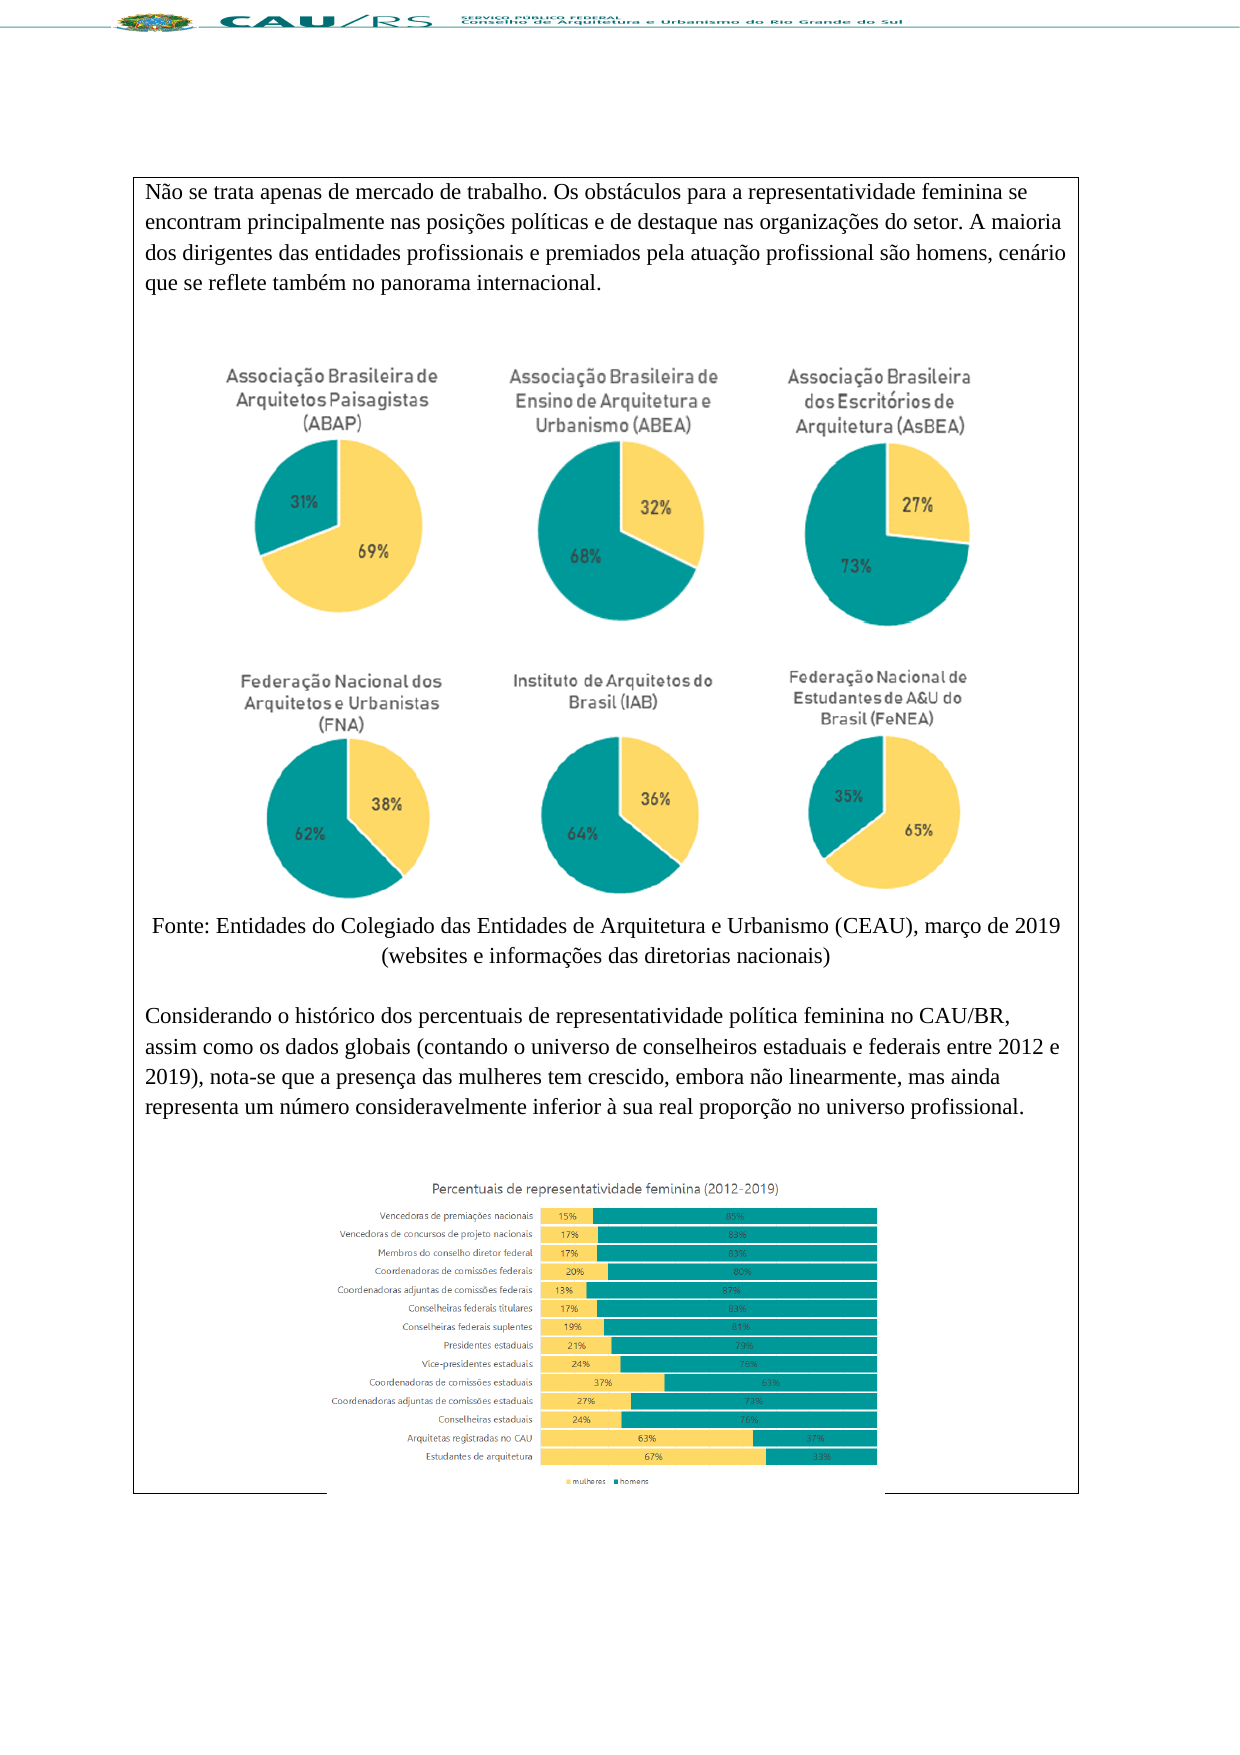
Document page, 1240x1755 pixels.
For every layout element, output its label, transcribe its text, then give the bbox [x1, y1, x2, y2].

table_cell Justificativas O CONTEXTO INTERNACIONAL A historiadora espanhola Beatriz Colomina, professora da Universidade de Princeton, nos Estados Unidos, especializou-se nas relações entre gênero e arquitetura. Segundo ela, a narrativa da arquitetura foi construída sobre ausências e a situação das arquitetas é uma das principais. É dela a afirmação de que “as mulheres são os fantasmas da arquitetura moderna, sempre presentes, cruciais, mas estranhamente invisíveis”. A frase está no ensaio “With or Without you: Ghosts of Modern Architecture”, publicado em um catálogo de 2010 do Museu de Arte Moderna de Nova York sobre mulheres artistas e inspirou, no Brasil, o coletivo Arquitetas Invisíveis. Para, Marina Lima de Fontes, pesquisadora e arquiteta e urbanista brasiliense, “é impressionante descobrir que praticamente todos os “grandes arquitetos” ou “grandes homens” da história da arquitetura e do urbanismo tiveram esposas também arquitetas trabalhando ao seu lado, ou melhor, à sua sombra, no desenvolvimento de seus projetos. Quando não esposas, existem sócias ou co-autoras que não receberam qualquer crédito ou reconhecimento pelo trabalho desenvolvido” (dissertação “Mulheres invisíveis: a produção feminina brasileira na arquitetura impressa no século XX por uma perspectiva feminista”). Em seu livro “Heroínas del espacio – Mujeres arquitectos en el Movimeinto Moderno”, a arquiteta argentina Carmen Espegel lista diversas arquitetas atuantes e de produção expressiva no século XX, que foram invisibilizadas seja pelo seu companheiro de trabalho ou de vida (ou ambos), como Aino Marsio Aalto (Alvar Aalto); Alison Smithson (Peter Smithson); Carmen Portinho (Eduardo Affonso Reidy); Charlotte Perriand (Le Corbusier); Clara Porset (Luís Barrágan); Eileen Gray (Jean Badovici e Le Corbusier); Karola Bloch (Auguste Perret); Lilly Reich (Mies Van der Rohe); Margaret MacDonald (Charles Rennie Mackintosh); Marion Mahony Griffin (Frank Lloyd Wright); e Ray Eames (Charles Eames). Para Beatriz Colomina, corrigir esse quadro “não é apenas uma questão de adicionar alguns nomes ou mesmo milhares à história da Arquitetura. Não é apenas uma questão de justiça humana ou precisão histórica, mas uma maneira de entender mais completamente a arquitetura e as formas complexas em que é produzida”. (A declaração consta de entrevista dada pela historiadora em 2017 a Kiri Robyn McKenna, arquiteta da Nova Zelândia). A questão não é circunscrita ao interior da profissão. Não por acaso, a UN Habitat dá ênfase às mulheres no planejamento urbano, “pois a cidade segura para as mulheres é segura para todos”. Palavras de sua diretora executiva, a urbanista malasiana Maimunah Mohd Sharif, ex-prefeita de Penang Island, na Malasia. A BAIXA REPRESENTATIVIDADE FEMININA NAS ESFERAS POLÍTICAS E PREMIAÇÕES NACIONAIS Segundo dados do Banco Mundial, o Brasil ocupa a 157ª posição no ranking de igualdade de gênero na política, o penúltimo lugar dentre os países do G-20. Na política profissional no campo da Arquitetura e Urbanismo, o cenário não é diferente. O Brasil possui atualmente 167.060 arquitetos(as) e urbanistas ativos(as) e registrados(as) no CAU. A maioria, 63,10% (105.420) são mulheres, assim como em 25 Unidades Federativas. Essa predominância tende a aumentar nos próximos anos, uma vez que a parcela de mulheres entre estudantes é bem maior (67%) e que na faixa etária até 25 anos as profissionais representam 79% do total de arquitetos e urbanistas. Fonte: SICCAU, março de 2019 As arquitetas e urbanistas são também a maioria entre os profissionais que mais emitiram RRTs (Registros de Responsabilidade Técnica), nos montantes de até 50 registros. Esse número, contudo, deixa de ser superior na faixa de maior consolidação profissional (com a emissão de mais de 50 RRTs), correspondendo a somente 47%, proporção idêntica à de responsáveis técnicas mulheres nas empresas com registro no CAU. Fonte: SICCAU, março de 2019 Conforme os Registros de Responsabilidade Técnica (RRT’s) elaborados pelas mulheres com registro no CAU, a principal área de atuação feminina é relacionada ao projeto, que corresponde a mais da metade do total de registros. Em seguida, vem as atividades especiais em Arquitetura e Urbanismo (assessoria, consultoria, assistência técnica, vistoria, perícia, avaliação, laudo técnico, parecer técnico, auditoria, arbitragem e mensuração). As áreas historicamente mais relacionadas ao universo masculino, como execução, engenharia de segurança do trabalho e gestão, representam juntas apenas 11% dos registros consultados. Nos concursos públicos de Arquitetura e Urbanismo 17% dos prêmios foram concedidos a equipes lideradas por mulheres, número surpreendente, considerando que os papeis de coordenação são majoritariamente masculinos neste universo. No concurso público de projeto para a Sede do CAU/BR e IAB/DF, por exemplo, apenas 16% das equipes concorrentes foram coordenadas por mulheres. Nas premiações nominais por atuação ou trajetória profissional meritória, no entanto, somente 15% dos profissionais homenageados foram mulheres Não se trata apenas de mercado de trabalho. Os obstáculos para a representatividade feminina se encontram principalmente nas posições políticas e de destaque nas organizações do setor. A maioria dos dirigentes das entidades profissionais e premiados pela atuação profissional são homens, cenário que se reflete também no panorama internacional. Fonte: Entidades do Colegiado das Entidades de Arquitetura e Urbanismo (CEAU), março de 2019 (websites e informações das diretorias nacionais) Considerando o histórico dos percentuais de representatividade política feminina no CAU/BR, assim como os dados globais (contando o universo de conselheiros estaduais e federais entre 2012 e 2019), nota-se que a presença das mulheres tem crescido, embora não linearmente, mas ainda representa um número consideravelmente inferior à sua real proporção no universo profissional. Fontes: à esquerda, SICCAU, dados da Secretaria Geral da Mesa do CAU/BR (SGM), da Comissão de Organização e Administração (SOCA); da Assessoria de Comunicação Integrada do CAU/BR, inclusive os Anuários de Arquitetura e Urbanismo do Brasil; e do Censo da Educação Superior do Instituto Nacional de Estudos e Pesquisas Educacionais Anísio Teixeira (INEP). À direita, editorial ‘Where Are the Women? - Measuring Progress on Gender in Architecture’, da Association of Collegiate Schools of Architecture (ACSA) dos Estados Unidos da América, dados de 2014. Apesar da larga superioridade numérica feminina dentre os profissionais registrados, as mulheres têm representatividade inferior a 25% em todas as esferas de representatividade política no Brasil, exceto nas coordenações das comissões estaduais, nas quais representam também um percentual muito inferior ao masculino. Fonte: dados da COA Desmembrando-se os dados relacionados às coordenações de comissões nas esferas estadual e federal, percebe-se que há também peculiaridades quanto à representação feminina nesses papéis. As arquitetas e urbanistas jamais coordenaram comissões de planejamento e finanças ou ética e disciplina no CAU/BR, e têm baixos percentuais nessas comissões nos estados. A única situação aonde há real equilíbrio de gênero é na coordenação da Comissão de Organização e Administração federal, onde os percentuais de homens e mulheres são idênticos. Das 27 presidências de CAU/UFs, apenas 7 são atualmente ocupadas por mulheres. Com 6 representantes em um total de 28, as mulheres representam somente pouco mais de 1/4 das conselheiras federais titulares do CAU/BR e aproximadamente 1/5 das suplentes (5). No Conselho Diretor do CAU/BR há apenas 2 mulheres, representando 33% do grupo. Em seus três mandatos, o CAU teve somente presidentes homens. Considerando o histórico dos percentuais de representatividade política feminina no CAU/BR, assim como os dados globais (contando o universo de conselheiros estaduais e federais entre 2012 e 2019), nota-se que a presença das mulheres tem crescido, embora não linearmente, mas ainda representa um número consideravelmente inferior à sua real proporção no universo profissional. Fonte: dados da COA e da SGM INICIATIVAS SEMELHANTES EM OUTROS CONSELHOS PROFISSIONAIS E ESFERAS DO SERVIÇO PÚBLICO Em 28 de fevereiro de 2019, o Superior Tribunal de Justiça (STJ) e a ONU Mulheres assinaram um Memorando de Entendimento para promover igualdade de gênero. Entre os principais pontos do acordo estão a adesão do STJ ao Movimento ElesPorElas (HeForShe), a promoção de ações para engajamento de homens em iniciativas em prol da igualdade de gênero e a realização de estudos de identificação de fatores que contribuam para a participação de mulheres em postos de poder e tomada de decisão. O STJ instituiu também na mesma data o programa ‘Equilibra’, que visa o aumento da participação institucional feminina no tribunal. No âmbito dos Conselhos Profissionais, listamos algumas iniciativas semelhantes disponíveis nos sites de cada organização: INICIATIVAS JÁ EXISTENTES NO CAMPO DA ARQUITETURA E URBANISMO Sabe-se acerca da existência, atualmente, de diversos fóruns, grupos e coletivos que estudam ou promovem ações para fomentar a participação feminina e a equidade de gênero na profissão. O próprio Fórum de Presidentes do CAU/BR possui um Grupo de Trabalho informal de articulação sobre a pauta, que está atualmente organizando o ciclo de debates “As mulheres na Arquitetura e a Produção da Cidade Inclusiva”, com o apoio da Assessoria Institucional e Parlamentar do CAU/BR. Nas eleições de 2017, arquitetas e urbanistas do estado de Santa Cataria articularam-se em prol da ampliação da representatividade feminina no conselho e constituíram uma chapa formada exclusivamente por mulheres. A constituição de Comissão Temporária, no CAU/BR, para debater e consolidar recomendações no âmbito da equidade de gênero oportunizaria um diálogo com essas diversas iniciativas em curso para o fortalecimento de suas ações e propostas. O PAPEL DO CAU NA EQUALIZAÇÃO DESSE CENÁRIO Conforme disposto no Art. 24 da Lei Federal nº 12.378, de 31 de dezembro de 2010, o Conjunto Autárquico do CAU formado pelo Conselho de Arquitetura e Urbanismo do Brasil (CAU/BR) e pelos Conselhos de Arquitetura e Urbanismo dos Estados e do Distrito Federal (CAUs, ou CAUs/UF), tem como função orientar, disciplinar e fiscalizar o exercício da profissão de arquitetura e urbanismo, zelar pela fiel observância dos princípios de ética e disciplina da classe em todo o território nacional, bem como pugnar pelo aperfeiçoamento do exercício da arquitetura e urbanismo. Nesse sentido, a constituição de Comissão Temporária para a Equidade de Gênero, no âmbito de seu papel institucional, representaria uma contribuição para o exercício ético e o aprimoramento da profissão, além de ir ao encontro da missão do CAU e resoluções e deliberações plenárias já citadas. A iniciativa também está em consonância com o 5º Objetivo de Desenvolvimento Sustentável (ODS) da Agenda 2030 da ONU, com a qual o governo Brasileiro assumiu o compromisso, enquanto Estado Membro da Organização. Todos os subitens do 5º ODS se relacionam transversalmente com o campo da Arquitetura e do Urbanismo e do interesse público, mas alguns deles em particular têm conexões diretas com as esferas de atuação do CAU: “5.4 reconhecer e valorizar o trabalho de assistência e doméstico não remunerado, por meio da disponibilização de serviços públicos, infraestrutura e políticas de proteção social, bem como a promoção da responsabilidade compartilhada dentro do lar e da família, conforme os contextos nacionais; (...) 5.a empreender reformas para dar às mulheres direitos iguais aos recursos econômicos, bem como o acesso a propriedade e controle sobre a terra e outras formas de propriedade, serviços financeiros, herança e os recursos naturais, de acordo com as leis nacionais;”. Considerando que os compromissos do CAU deverão ser voltados à sociedade como um todo, e não apenas aos arquitetos(as) e urbanistas registrados(as), os trabalhos da Comissão instituída pautarão problemáticas internas e externas que inter-relacionem arquitetura, urbanismo e gênero em todas as esferas sociais. Alguns dos temas a serem abordados, conforme previsto na Nova Agenda Urbana são: O enfrentamento às múltiplas formas de discriminação enfrentadas por mulheres e meninas, crianças e jovens, pessoas LGBTI+, e que tenham reflexos nos ambientes edificados e em suas respectivas instâncias de planejamento e gestão; O desenvolvimento de políticas e abordagens habitacionais integradas e atentas às questões de gênero que incorporem a prestação de moradia adequada, econômica e fisicamente acessível, eficiente, segura, resiliente, bem conectada e bem localizada, com especial atenção ao fator proximidade e ao reforço das relações espaciais em relação ao resto do tecido urbano e às áreas funcionais adjacentes; A promoção plural da segurança da posse para todos, com particular atenção dirigida à segurança da posse da terra para as mulheres como fator fundamental ao seu empoderamento; O abrigo da diversidade em cidades e assentamentos humanos, reforçando a coesão social, o diálogo intercultural e a compreensão, tolerância, respeito mútuo, igualdade de género, inovação, empreendedorismo, inclusão, identidade e segurança, e a dignidade de todas as pessoas, bem como promovendo a habitabilidade e uma economia urbana vibrante. [134, 178, 1078, 1493]
